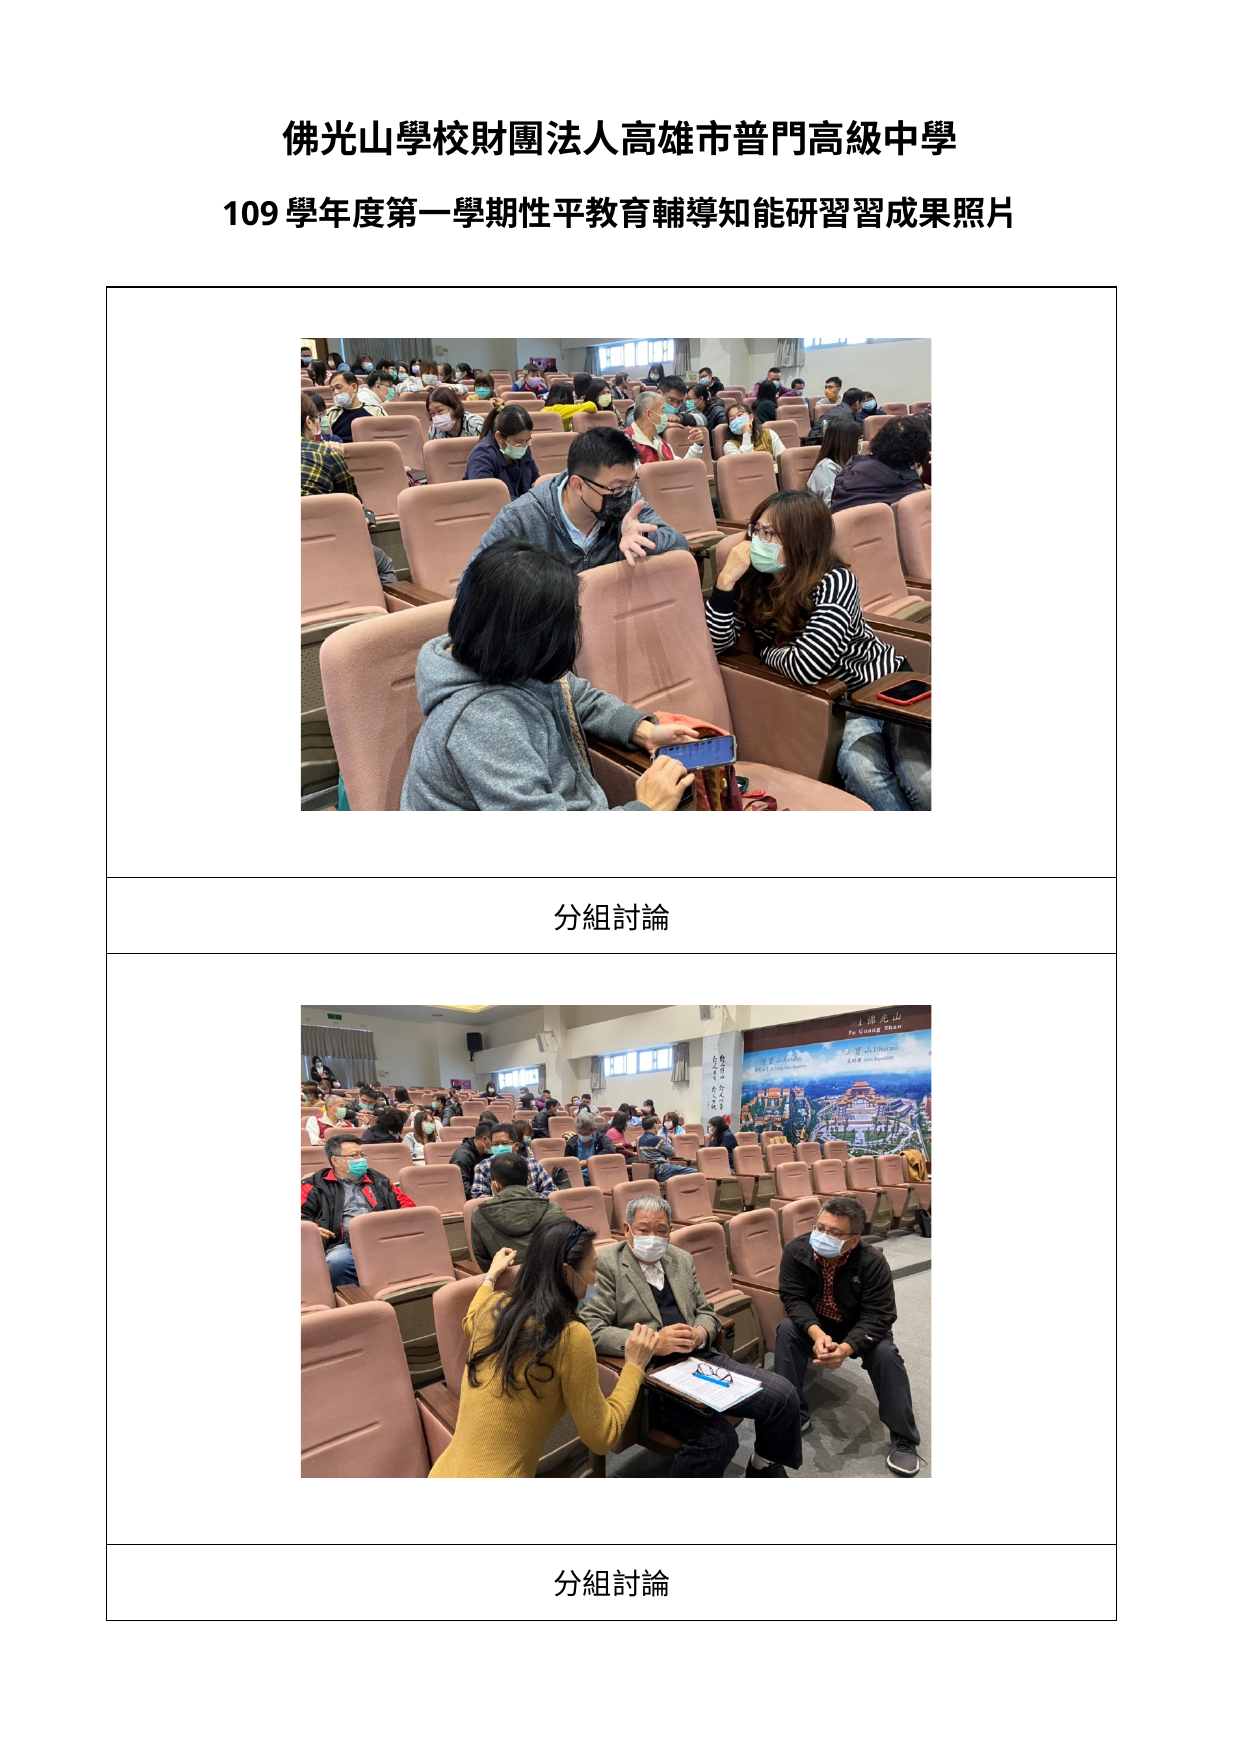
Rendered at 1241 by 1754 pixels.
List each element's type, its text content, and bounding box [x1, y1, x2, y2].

picture [300, 338, 932, 811]
text 109學年度第一學期性平教育輔導知能研習習成果照片 [118, 174, 1122, 249]
picture [300, 1005, 932, 1478]
table_cell 分組討論 [107, 1545, 1116, 1619]
table_cell 分組討論 [107, 878, 1116, 953]
table_header [107, 288, 1116, 877]
table_cell [107, 954, 1116, 1543]
text 佛光山學校財團法人高雄市普門高級中學 [118, 99, 1122, 174]
